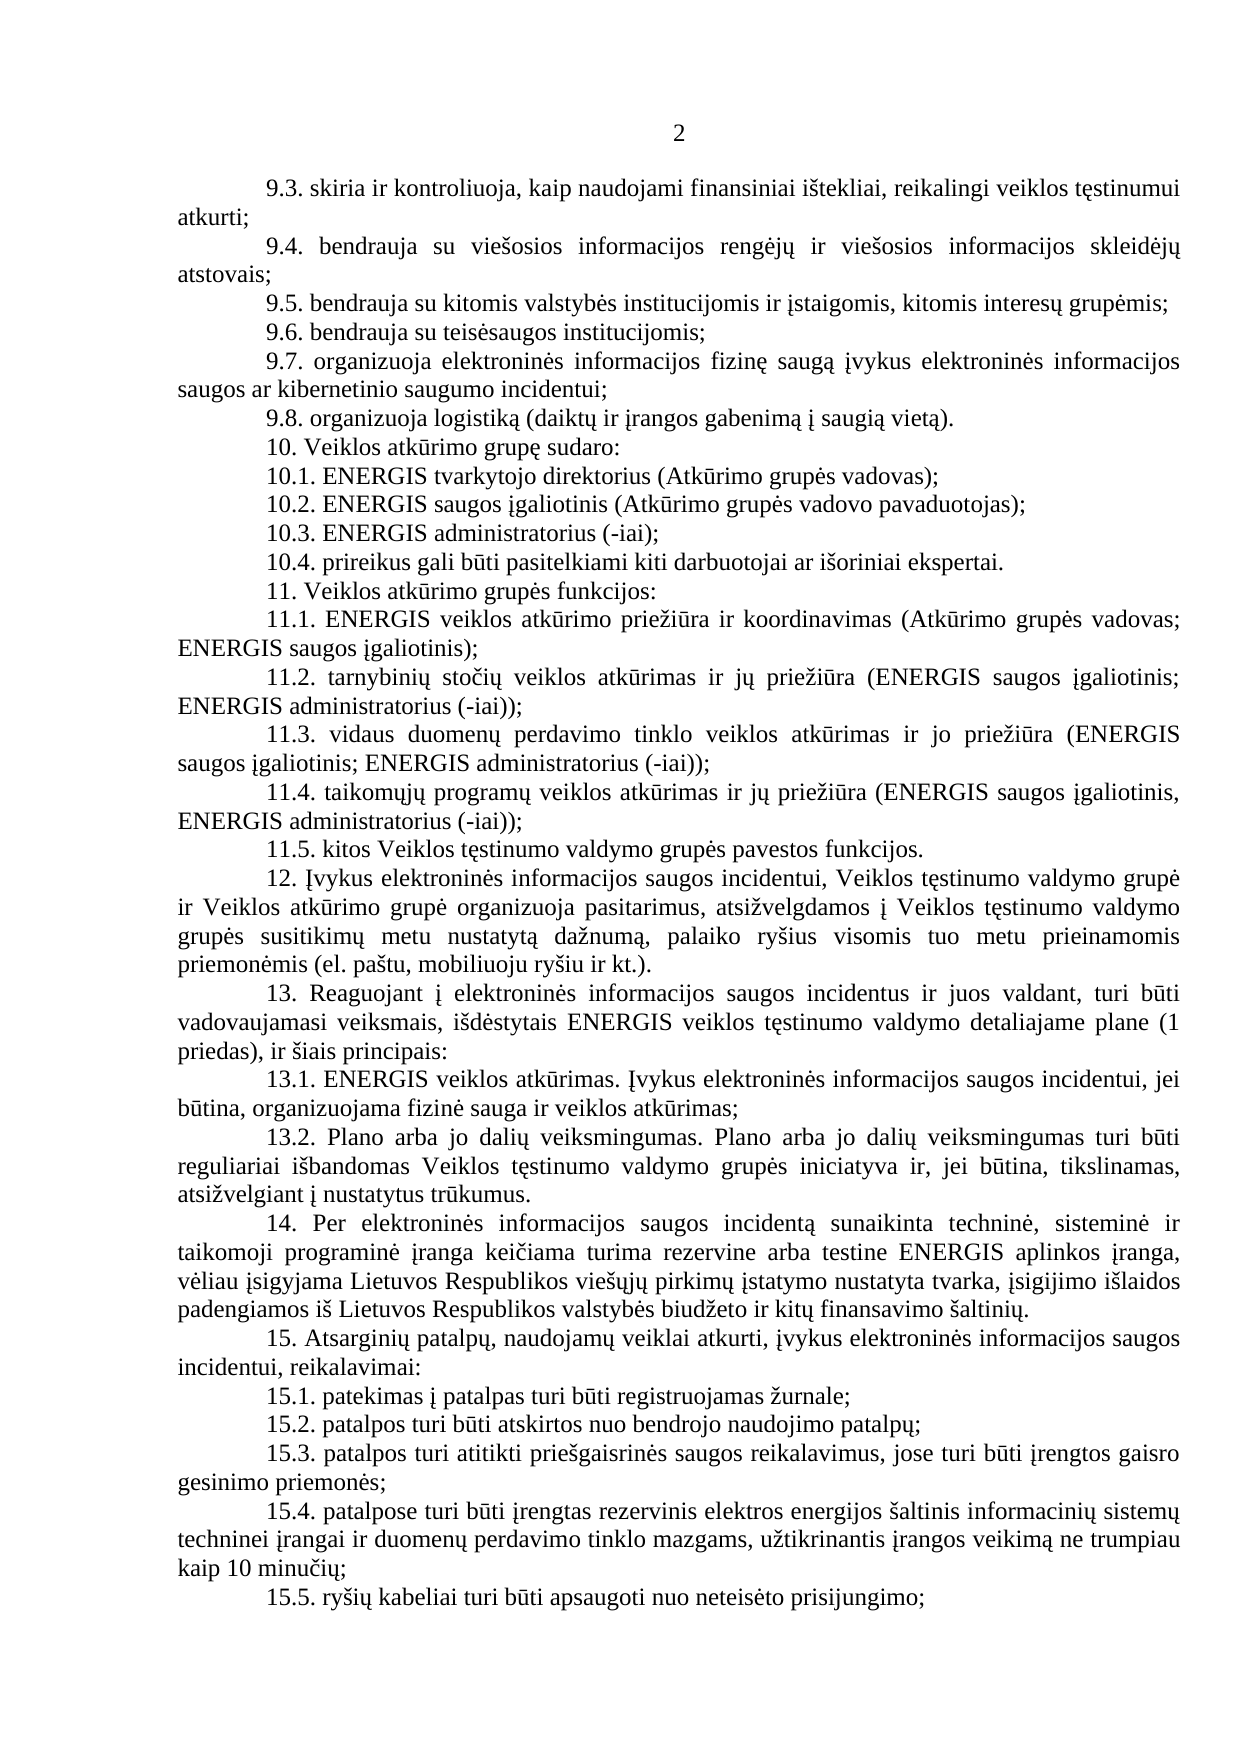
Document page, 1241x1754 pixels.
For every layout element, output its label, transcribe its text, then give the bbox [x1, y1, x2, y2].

text 9.8. organizuoja logistiką (daiktų ir įrangos gabenimą į saugią vietą). [177, 403, 1181, 432]
text 13.2. Plano arba jo dalių veiksmingumas. Plano arba jo dalių veiksmingumas turi būti reguliariai išbandomas Veiklos tęstinumo valdymo grupės iniciatyva ir, jei būtina, tikslinamas, atsižvelgiant į nustatytus trūkumus. [177, 1122, 1181, 1208]
text 9.6. bendrauja su teisėsaugos institucijomis; [177, 317, 1181, 346]
text 11.2. tarnybinių stočių veiklos atkūrimas ir jų priežiūra (ENERGIS saugos įgaliotinis; ENERGIS administratorius (-iai)); [177, 662, 1181, 719]
text 11.3. vidaus duomenų perdavimo tinklo veiklos atkūrimas ir jo priežiūra (ENERGIS saugos įgaliotinis; ENERGIS administratorius (-iai)); [177, 719, 1181, 777]
text 15.3. patalpos turi atitikti priešgaisrinės saugos reikalavimus, jose turi būti įrengtos gaisro gesinimo priemonės; [177, 1438, 1181, 1496]
text 14. Per elektroninės informacijos saugos incidentą sunaikinta techninė, sisteminė ir taikomoji programinė įranga keičiama turima rezervine arba testine ENERGIS aplinkos įranga, vėliau įsigyjama Lietuvos Respublikos viešųjų pirkimų įstatymo nustatyta tvarka, įsigijimo išlaidos padengiamos iš Lietuvos Respublikos valstybės biudžeto ir kitų finansavimo šaltinių. [177, 1208, 1181, 1323]
text 15.4. patalpose turi būti įrengtas rezervinis elektros energijos šaltinis informacinių sistemų techninei įrangai ir duomenų perdavimo tinklo mazgams, užtikrinantis įrangos veikimą ne trumpiau kaip 10 minučių; [177, 1496, 1181, 1582]
text 15.5. ryšių kabeliai turi būti apsaugoti nuo neteisėto prisijungimo; [177, 1582, 1181, 1611]
text 10.3. ENERGIS administratorius (-iai); [177, 518, 1181, 547]
text 9.4. bendrauja su viešosios informacijos rengėjų ir viešosios informacijos skleidėjų atstovais; [177, 231, 1181, 288]
text 11.5. kitos Veiklos tęstinumo valdymo grupės pavestos funkcijos. [177, 834, 1181, 863]
text 13. Reaguojant į elektroninės informacijos saugos incidentus ir juos valdant, turi būti vadovaujamasi veiksmais, išdėstytais ENERGIS veiklos tęstinumo valdymo detaliajame plane (1 priedas), ir šiais principais: [177, 978, 1181, 1064]
text 11.1. ENERGIS veiklos atkūrimo priežiūra ir koordinavimas (Atkūrimo grupės vadovas; ENERGIS saugos įgaliotinis); [177, 604, 1181, 662]
text 9.7. organizuoja elektroninės informacijos fizinę saugą įvykus elektroninės informacijos saugos ar kibernetinio saugumo incidentui; [177, 346, 1181, 403]
text 10. Veiklos atkūrimo grupę sudaro: [177, 432, 1181, 461]
text 11. Veiklos atkūrimo grupės funkcijos: [177, 576, 1181, 604]
text 13.1. ENERGIS veiklos atkūrimas. Įvykus elektroninės informacijos saugos incidentui, jei būtina, organizuojama fizinė sauga ir veiklos atkūrimas; [177, 1064, 1181, 1122]
text 10.2. ENERGIS saugos įgaliotinis (Atkūrimo grupės vadovo pavaduotojas); [177, 489, 1181, 518]
text 10.4. prireikus gali būti pasitelkiami kiti darbuotojai ar išoriniai ekspertai. [177, 547, 1181, 576]
text 11.4. taikomųjų programų veiklos atkūrimas ir jų priežiūra (ENERGIS saugos įgaliotinis, ENERGIS administratorius (-iai)); [177, 777, 1181, 834]
text 9.3. skiria ir kontroliuoja, kaip naudojami finansiniai ištekliai, reikalingi veiklos tęstinumui atkurti; [177, 173, 1181, 231]
text 15. Atsarginių patalpų, naudojamų veiklai atkurti, įvykus elektroninės informacijos saugos incidentui, reikalavimai: [177, 1323, 1181, 1381]
text 15.1. patekimas į patalpas turi būti registruojamas žurnale; [177, 1381, 1181, 1409]
text 10.1. ENERGIS tvarkytojo direktorius (Atkūrimo grupės vadovas); [177, 461, 1181, 489]
text 12. Įvykus elektroninės informacijos saugos incidentui, Veiklos tęstinumo valdymo grupė ir Veiklos atkūrimo grupė organizuoja pasitarimus, atsižvelgdamos į Veiklos tęstinumo valdymo grupės susitikimų metu nustatytą dažnumą, palaiko ryšius visomis tuo metu prieinamomis priemonėmis (el. paštu, mobiliuoju ryšiu ir kt.). [177, 863, 1181, 978]
text 9.5. bendrauja su kitomis valstybės institucijomis ir įstaigomis, kitomis interesų grupėmis; [177, 288, 1181, 317]
text 15.2. patalpos turi būti atskirtos nuo bendrojo naudojimo patalpų; [177, 1409, 1181, 1438]
